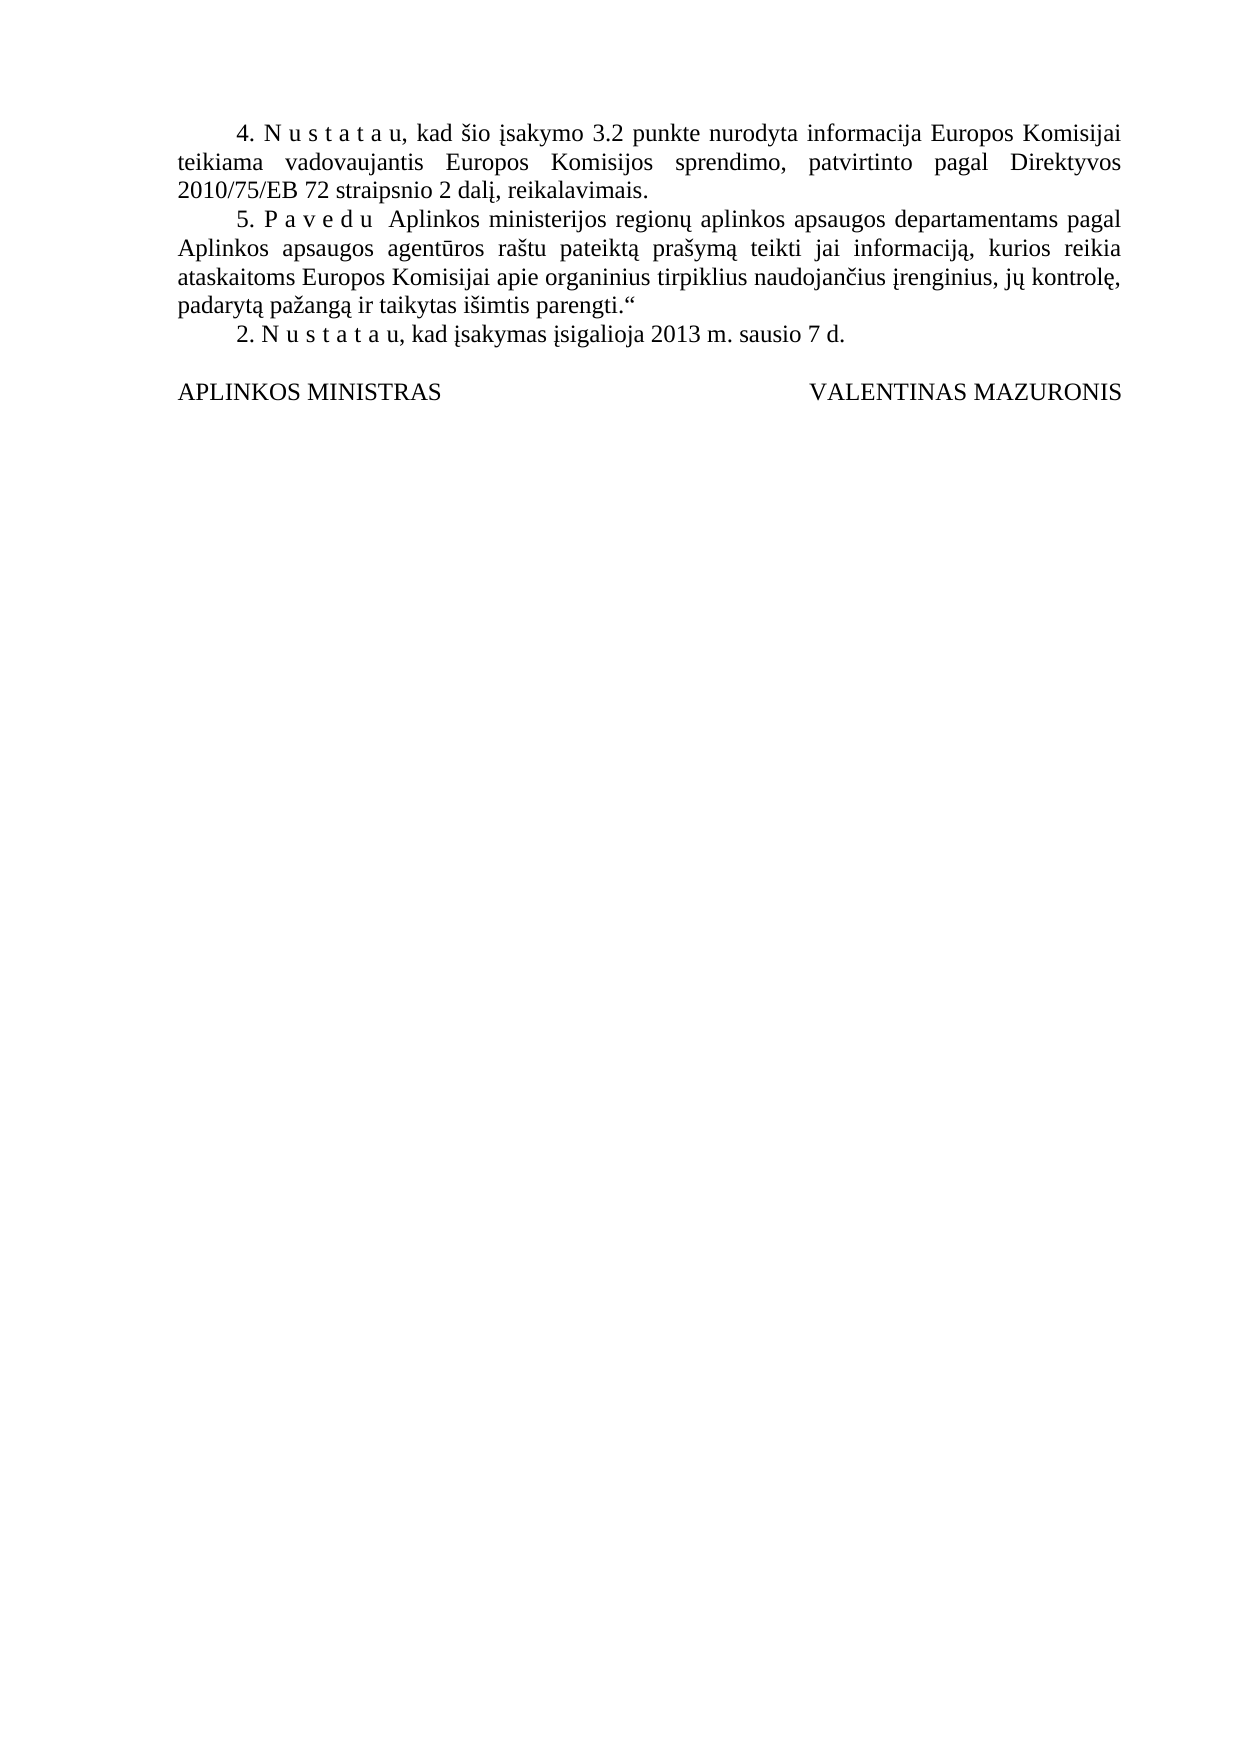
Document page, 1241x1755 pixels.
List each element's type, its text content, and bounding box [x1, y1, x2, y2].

text 4. Nustatau, kad šio įsakymo 3.2 punkte nurodyta informacija Europos Komisijai teikiama vadovaujantis Europos Komisijos sprendimo, patvirtinto pagal Direktyvos 2010/75/EB 72 straipsnio 2 dalį, reikalavimais. [177, 118, 1122, 204]
text 5. Pavedu Aplinkos ministerijos regionų aplinkos apsaugos departamentams pagal Aplinkos apsaugos agentūros raštu pateiktą prašymą teikti jai informaciją, kurios reikia ataskaitoms Europos Komisijai apie organinius tirpiklius naudojančius įrenginius, jų kontrolę, padarytą pažangą ir taikytas išimtis parengti.“ [177, 204, 1122, 319]
text 2. Nustatau, kad įsakymas įsigalioja 2013 m. sausio 7 d. [177, 319, 1122, 348]
text Aplinkos ministras Valentinas Mazuronis [177, 377, 1122, 406]
